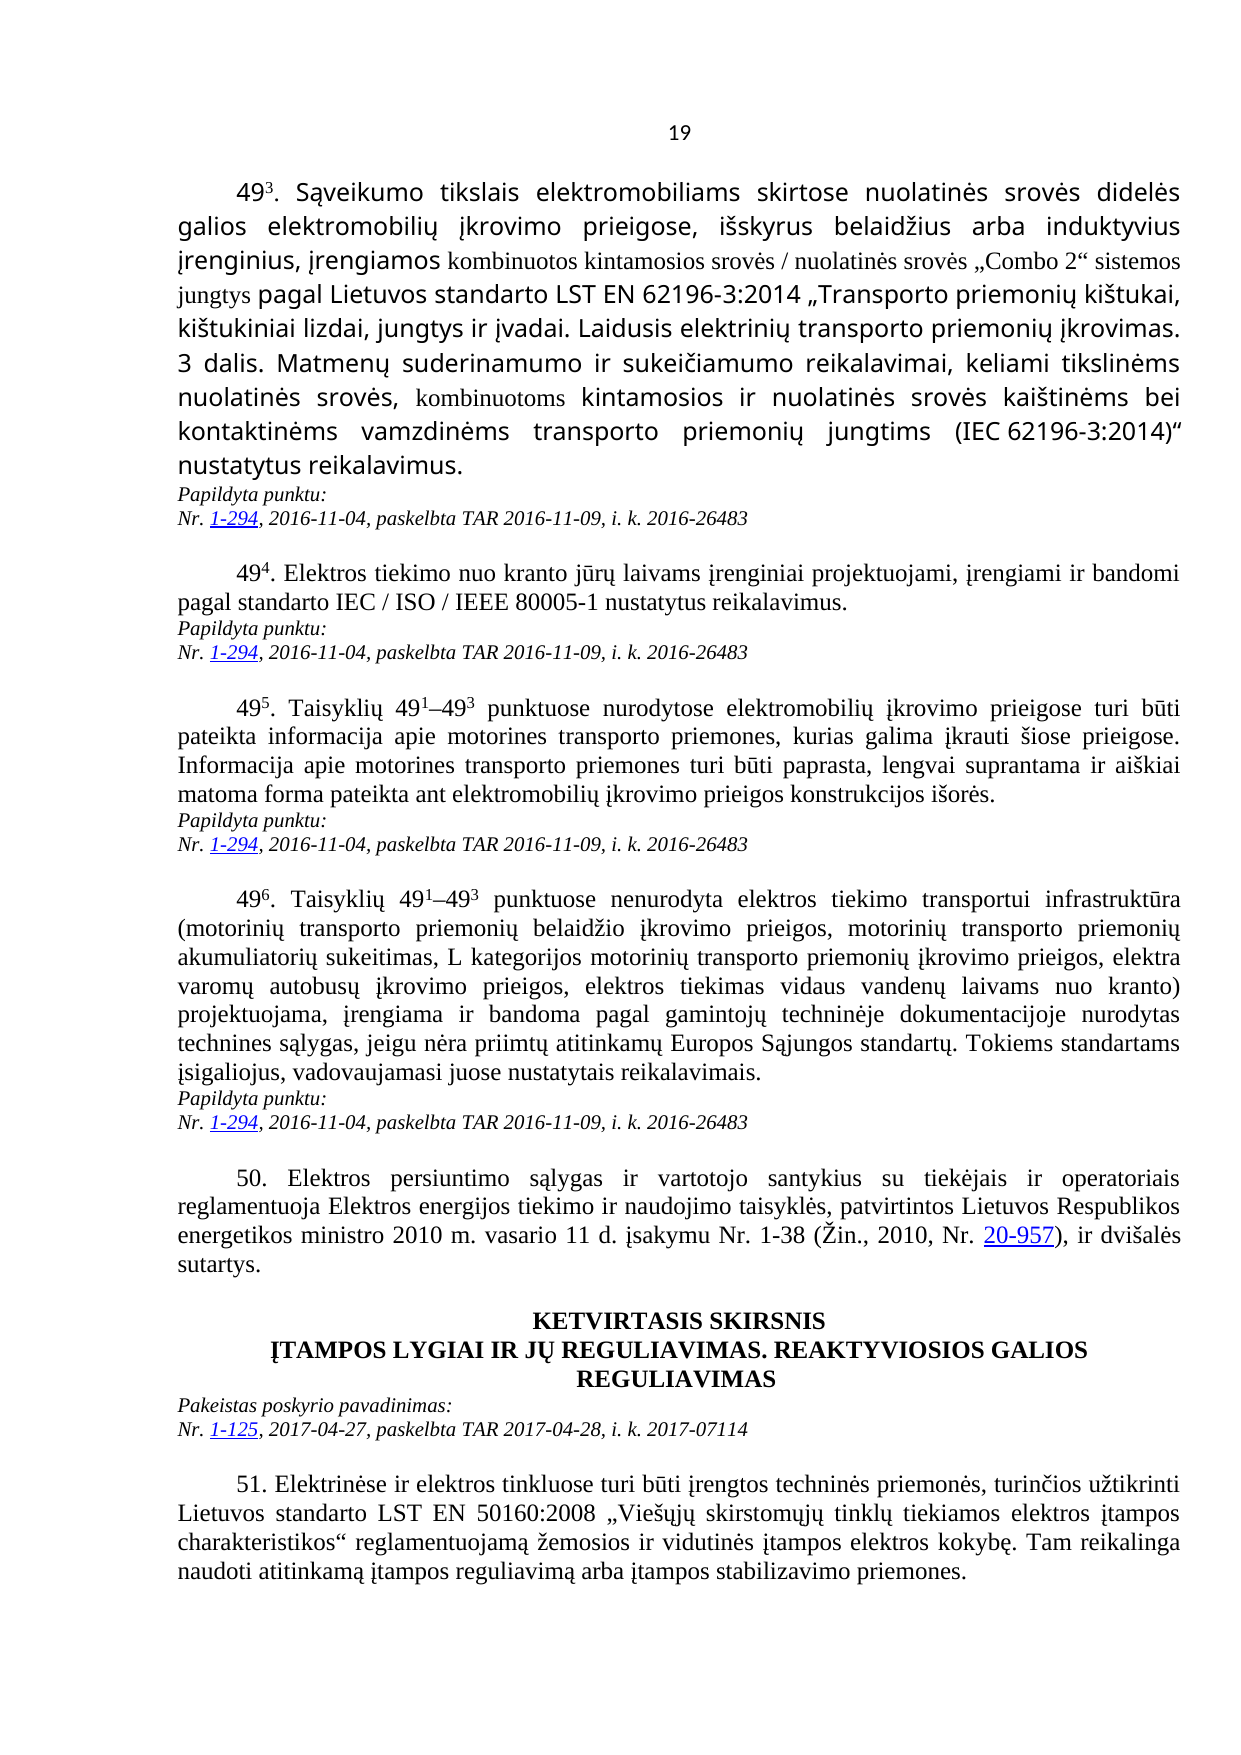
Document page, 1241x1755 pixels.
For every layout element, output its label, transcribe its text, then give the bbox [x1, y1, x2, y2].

text 493. Sąveikumo tikslais elektromobiliams skirtose nuolatinės srovės didelės galios elektromobilių įkrovimo prieigose, išskyrus belaidžius arba induktyvius įrenginius, įrengiamos kombinuotos kintamosios srovės / nuolatinės srovės „Combo 2“ sistemos jungtys pagal Lietuvos standarto LST EN 62196-3:2014 „Transporto priemonių kištukai, kištukiniai lizdai, jungtys ir įvadai. Laidusis elektrinių transporto priemonių įkrovimas. 3 dalis. Matmenų suderinamumo ir sukeičiamumo reikalavimai, keliami tikslinėms nuolatinės srovės, kombinuotoms kintamosios ir nuolatinės srovės kaištinėms bei kontaktinėms vamzdinėms transporto priemonių jungtims (IEC 62196-3:2014)“ nustatytus reikalavimus. [177, 175, 1181, 481]
text Papildyta punktu: [177, 1086, 1181, 1110]
text Papildyta punktu: [177, 616, 1181, 640]
text 495. Taisyklių 491–493 punktuose nurodytose elektromobilių įkrovimo prieigose turi būti pateikta informacija apie motorines transporto priemones, kurias galima įkrauti šiose prieigose. Informacija apie motorines transporto priemones turi būti paprasta, lengvai suprantama ir aiškiai matoma forma pateikta ant elektromobilių įkrovimo prieigos konstrukcijos išorės. [177, 693, 1181, 808]
text Pakeistas poskyrio pavadinimas: [177, 1393, 1181, 1417]
text Nr. 1-294, 2016-11-04, paskelbta TAR 2016-11-09, i. k. 2016-26483 [177, 506, 1181, 529]
text KETVIRTASIS SKIRSNIS [177, 1306, 1181, 1335]
text Nr. 1-294, 2016-11-04, paskelbta TAR 2016-11-09, i. k. 2016-26483 [177, 832, 1181, 856]
text Papildyta punktu: [177, 481, 1181, 506]
text ĮTAMPOS LYGIAI IR JŲ REGULIAVIMAS. REAKTYVIOSIOS GALIOS REGULIAVIMAS [177, 1335, 1181, 1393]
text Nr. 1-294, 2016-11-04, paskelbta TAR 2016-11-09, i. k. 2016-26483 [177, 640, 1181, 664]
text 51. Elektrinėse ir elektros tinkluose turi būti įrengtos techninės priemonės, turinčios užtikrinti Lietuvos standarto LST EN 50160:2008 „Viešųjų skirstomųjų tinklų tiekiamos elektros įtampos charakteristikos“ reglamentuojamą žemosios ir vidutinės įtampos elektros kokybę. Tam reikalinga naudoti atitinkamą įtampos reguliavimą arba įtampos stabilizavimo priemones. [177, 1469, 1181, 1584]
text Papildyta punktu: [177, 808, 1181, 832]
text Nr. 1-294, 2016-11-04, paskelbta TAR 2016-11-09, i. k. 2016-26483 [177, 1110, 1181, 1134]
text 496. Taisyklių 491–493 punktuose nenurodyta elektros tiekimo transportui infrastruktūra (motorinių transporto priemonių belaidžio įkrovimo prieigos, motorinių transporto priemonių akumuliatorių sukeitimas, L kategorijos motorinių transporto priemonių įkrovimo prieigos, elektra varomų autobusų įkrovimo prieigos, elektros tiekimas vidaus vandenų laivams nuo kranto) projektuojama, įrengiama ir bandoma pagal gamintojų techninėje dokumentacijoje nurodytas technines sąlygas, jeigu nėra priimtų atitinkamų Europos Sąjungos standartų. Tokiems standartams įsigaliojus, vadovaujamasi juose nustatytais reikalavimais. [177, 884, 1181, 1086]
text Nr. 1-125, 2017-04-27, paskelbta TAR 2017-04-28, i. k. 2017-07114 [177, 1417, 1181, 1441]
text 494. Elektros tiekimo nuo kranto jūrų laivams įrenginiai projektuojami, įrengiami ir bandomi pagal standarto IEC / ISO / IEEE 80005-1 nustatytus reikalavimus. [177, 558, 1181, 616]
text 50. Elektros persiuntimo sąlygas ir vartotojo santykius su tiekėjais ir operatoriais reglamentuoja Elektros energijos tiekimo ir naudojimo taisyklės, patvirtintos Lietuvos Respublikos energetikos ministro 2010 m. vasario 11 d. įsakymu Nr. 1-38 (Žin., 2010, Nr. 20-957), ir dvišalės sutartys. [177, 1163, 1181, 1278]
